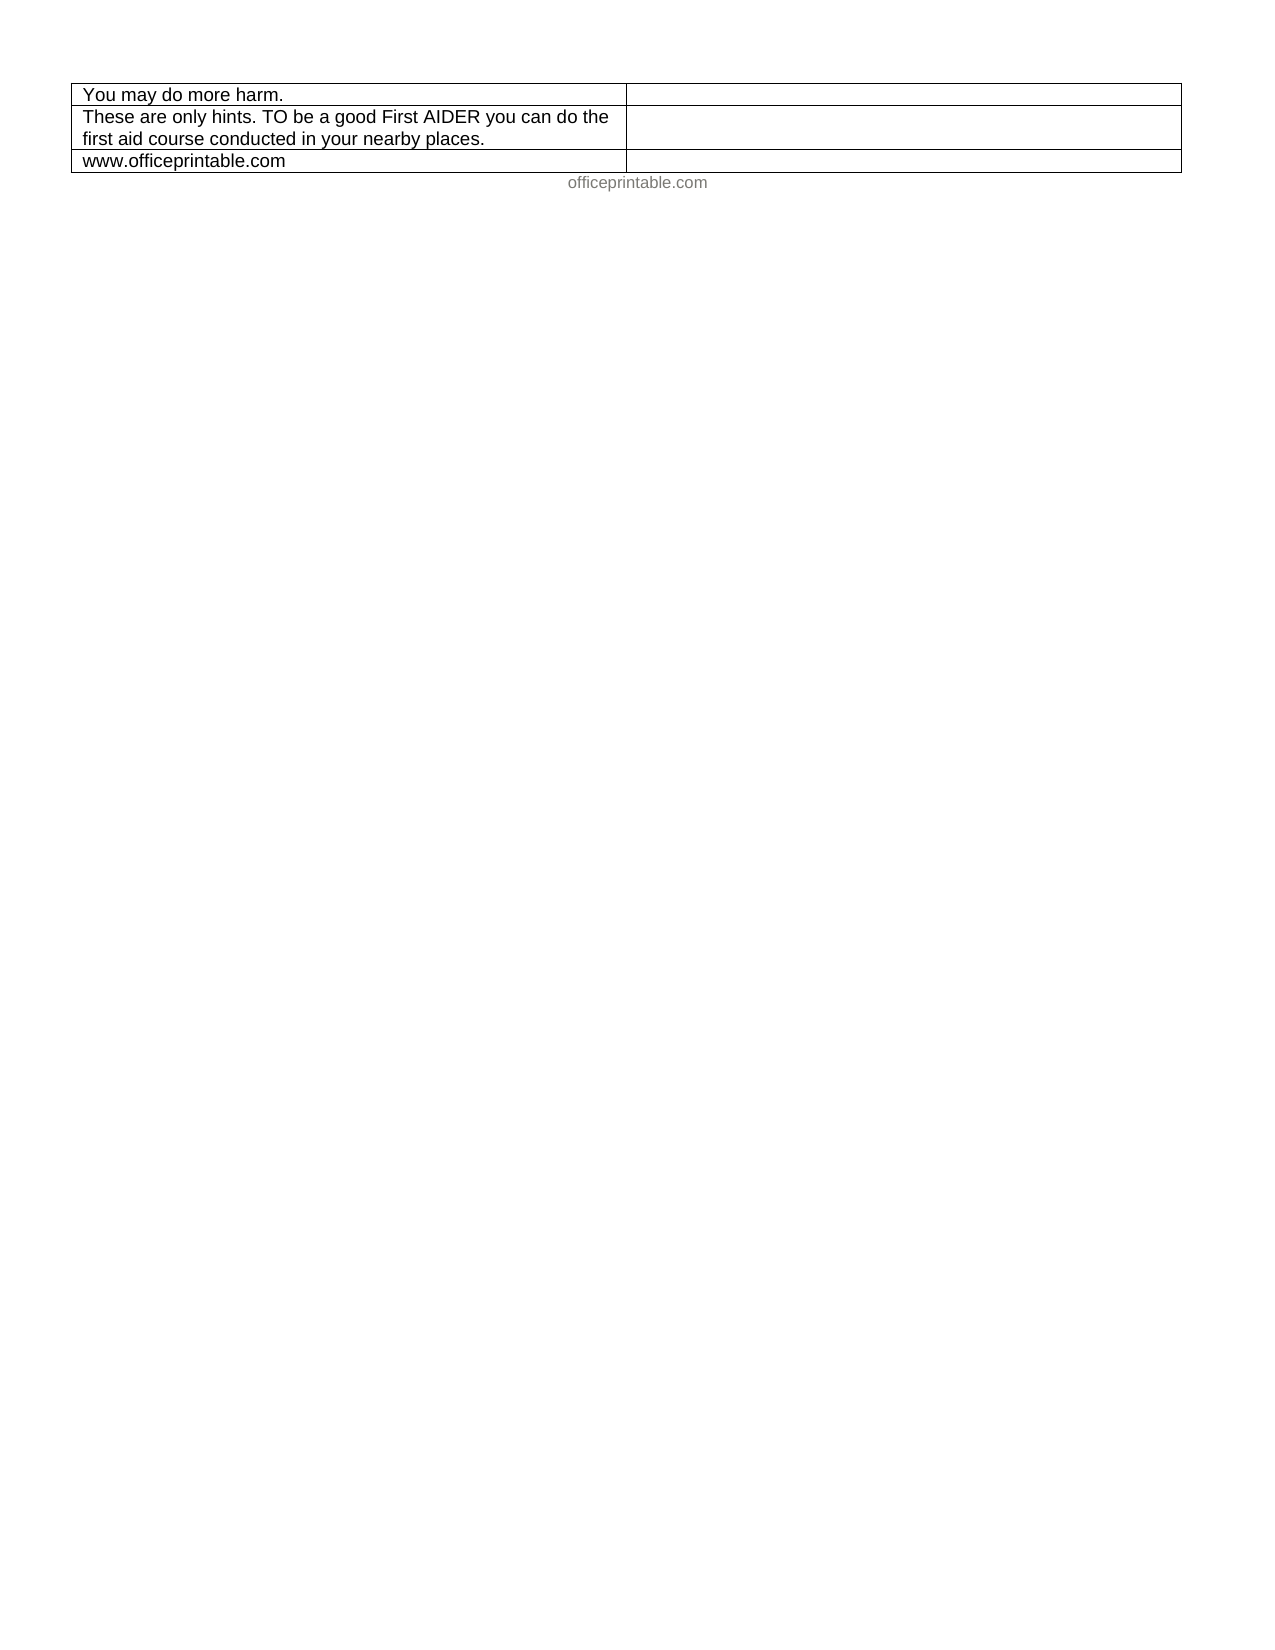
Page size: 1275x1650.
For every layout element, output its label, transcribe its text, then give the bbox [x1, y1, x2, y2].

text officeprintable.com [82, 173, 1192, 192]
table_cell You may do more harm. [72, 84, 626, 105]
table_cell [627, 106, 1181, 149]
table_cell www.officeprintable.com [72, 150, 626, 172]
table_cell These are only hints. TO be a good First AIDER you can do the first aid course conducted in your nearby places. [72, 106, 626, 149]
table_cell [627, 84, 1181, 105]
table_cell [627, 150, 1181, 172]
